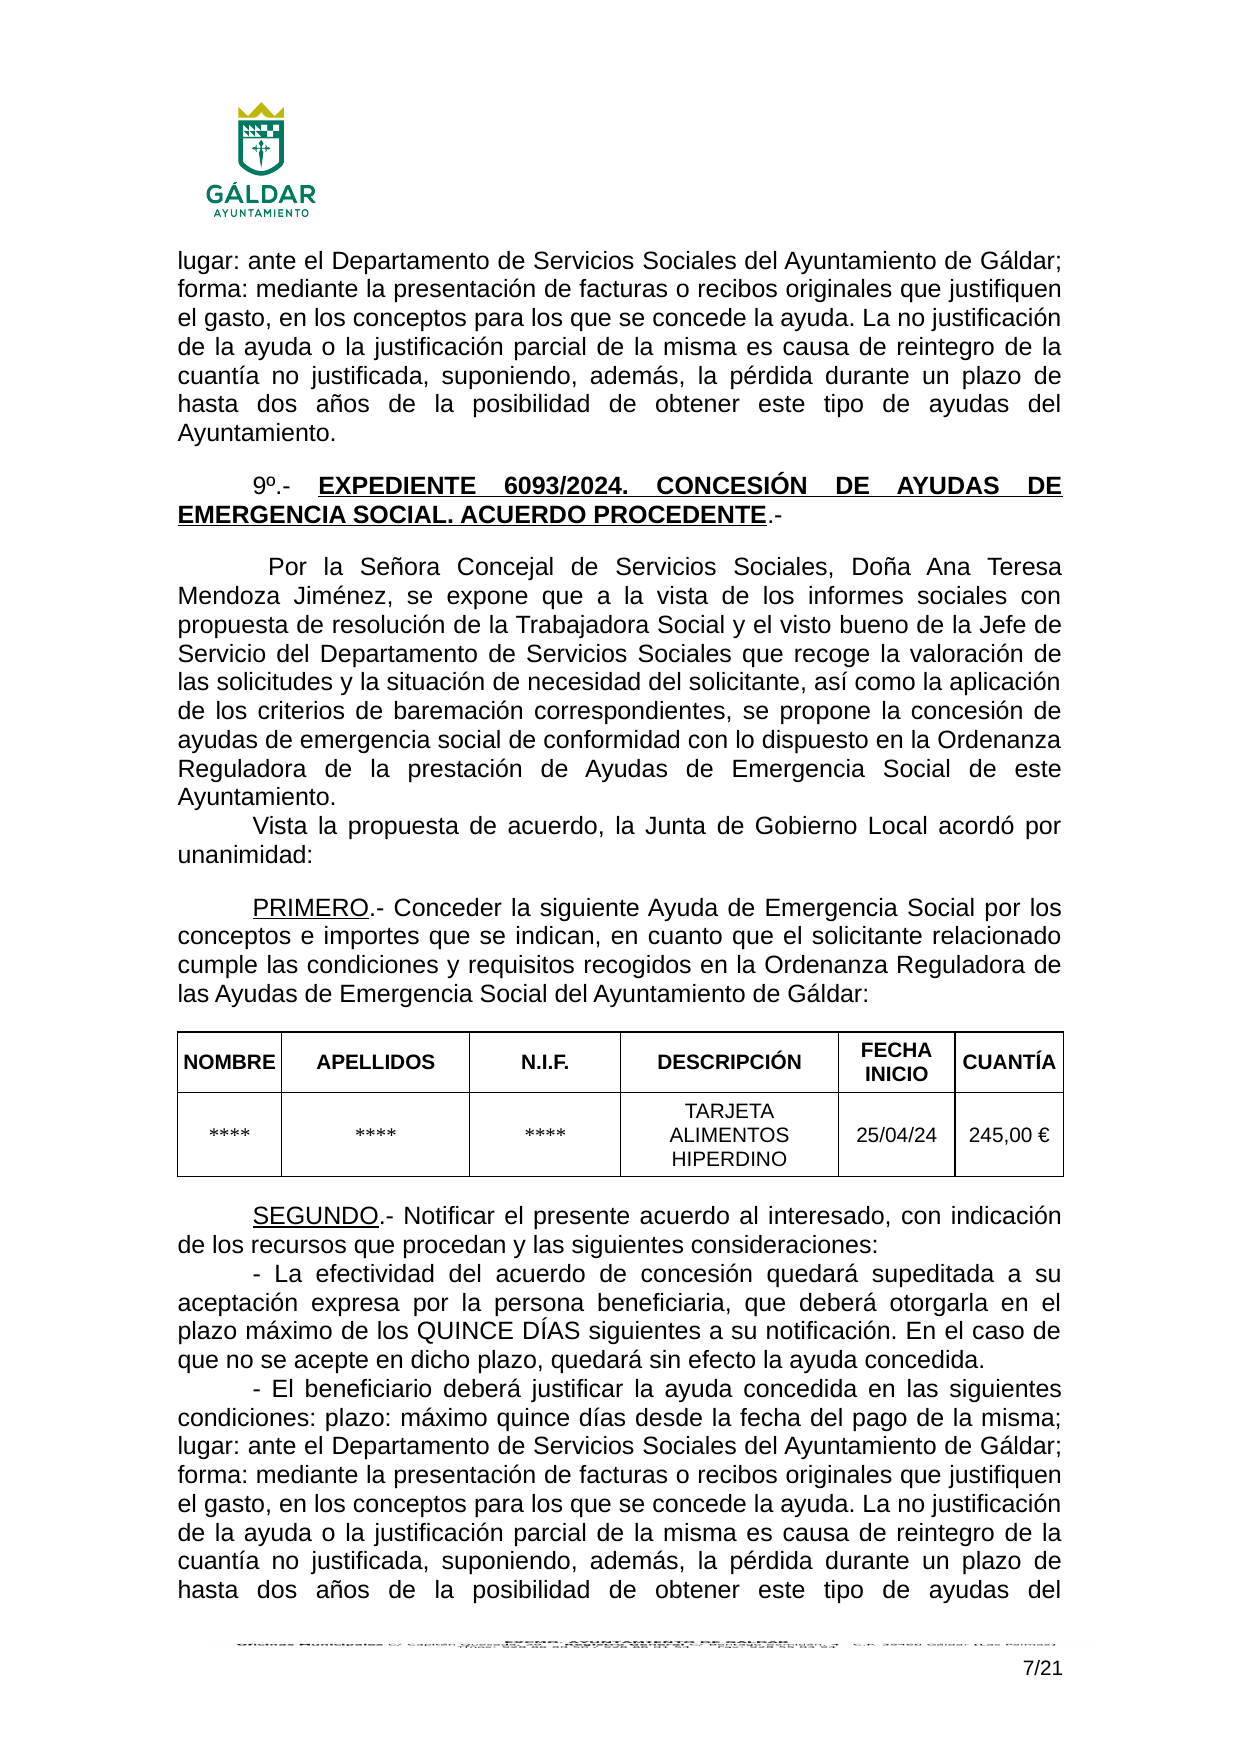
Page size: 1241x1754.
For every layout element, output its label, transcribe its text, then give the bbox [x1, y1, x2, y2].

text PRIMERO.- Conceder la siguiente Ayuda de Emergencia Social por los conceptos e importes que se indican, en cuanto que el solicitante relacionado cumple las condiciones y requisitos recogidos en la Ordenanza Reguladora de las Ayudas de Emergencia Social del Ayuntamiento de Gáldar: [177, 892, 1063, 1007]
table_header APELLIDOS [282, 1033, 469, 1092]
text lugar: ante el Departamento de Servicios Sociales del Ayuntamiento de Gáldar; forma: mediante la presentación de facturas o recibos originales que justifiquen el gasto, en los conceptos para los que se concede la ayuda. La no justificación de la ayuda o la justificación parcial de la misma es causa de reintegro de la cuantía no justificada, suponiendo, además, la pérdida durante un plazo de hasta dos años de la posibilidad de obtener este tipo de ayudas del Ayuntamiento. [177, 246, 1063, 447]
table_header N.I.F. [470, 1033, 620, 1092]
table_header DESCRIPCIÓN [621, 1033, 838, 1092]
text 9º.- EXPEDIENTE 6093/2024. CONCESIÓN DE AYUDAS DE EMERGENCIA SOCIAL. ACUERDO PROCEDENTE.- [177, 471, 1063, 528]
table_cell 25/04/24 [839, 1093, 954, 1176]
text Vista la propuesta de acuerdo, la Junta de Gobierno Local acordó por unanimidad: [177, 811, 1063, 868]
text SEGUNDO.- Notificar el presente acuerdo al interesado, con indicación de los recursos que procedan y las siguientes consideraciones: [177, 1201, 1063, 1259]
table_cell **** [470, 1093, 620, 1176]
table_header CUANTÍA [956, 1033, 1063, 1092]
table_header FECHA INICIO [839, 1033, 954, 1092]
picture [247, 1641, 1058, 1648]
text - El beneficiario deberá justificar la ayuda concedida en las siguientes condiciones: plazo: máximo quince días desde la fecha del pago de la misma; lugar: ante el Departamento de Servicios Sociales del Ayuntamiento de Gáldar; forma: mediante la presentación de facturas o recibos originales que justifiquen el gasto, en los conceptos para los que se concede la ayuda. La no justificación de la ayuda o la justificación parcial de la misma es causa de reintegro de la cuantía no justificada, suponiendo, además, la pérdida durante un plazo de hasta dos años de la posibilidad de obtener este tipo de ayudas del [177, 1374, 1063, 1604]
table_cell **** [178, 1093, 281, 1176]
table_cell 245,00 € [956, 1093, 1063, 1176]
table_cell TARJETA ALIMENTOS HIPERDINO [621, 1093, 838, 1176]
picture [186, 74, 335, 246]
table_header NOMBRE [178, 1033, 281, 1092]
text - La efectividad del acuerdo de concesión quedará supeditada a su aceptación expresa por la persona beneficiaria, que deberá otorgarla en el plazo máximo de los QUINCE DÍAS siguientes a su notificación. En el caso de que no se acepte en dicho plazo, quedará sin efecto la ayuda concedida. [177, 1259, 1063, 1374]
table_cell **** [282, 1093, 469, 1176]
text Por la Señora Concejal de Servicios Sociales, Doña Ana Teresa Mendoza Jiménez, se expone que a la vista de los informes sociales con propuesta de resolución de la Trabajadora Social y el visto bueno de la Jefe de Servicio del Departamento de Servicios Sociales que recoge la valoración de las solicitudes y la situación de necesidad del solicitante, así como la aplicación de los criterios de baremación correspondientes, se propone la concesión de ayudas de emergencia social de conformidad con lo dispuesto en la Ordenanza Reguladora de la prestación de Ayudas de Emergencia Social de este Ayuntamiento. [177, 552, 1063, 811]
